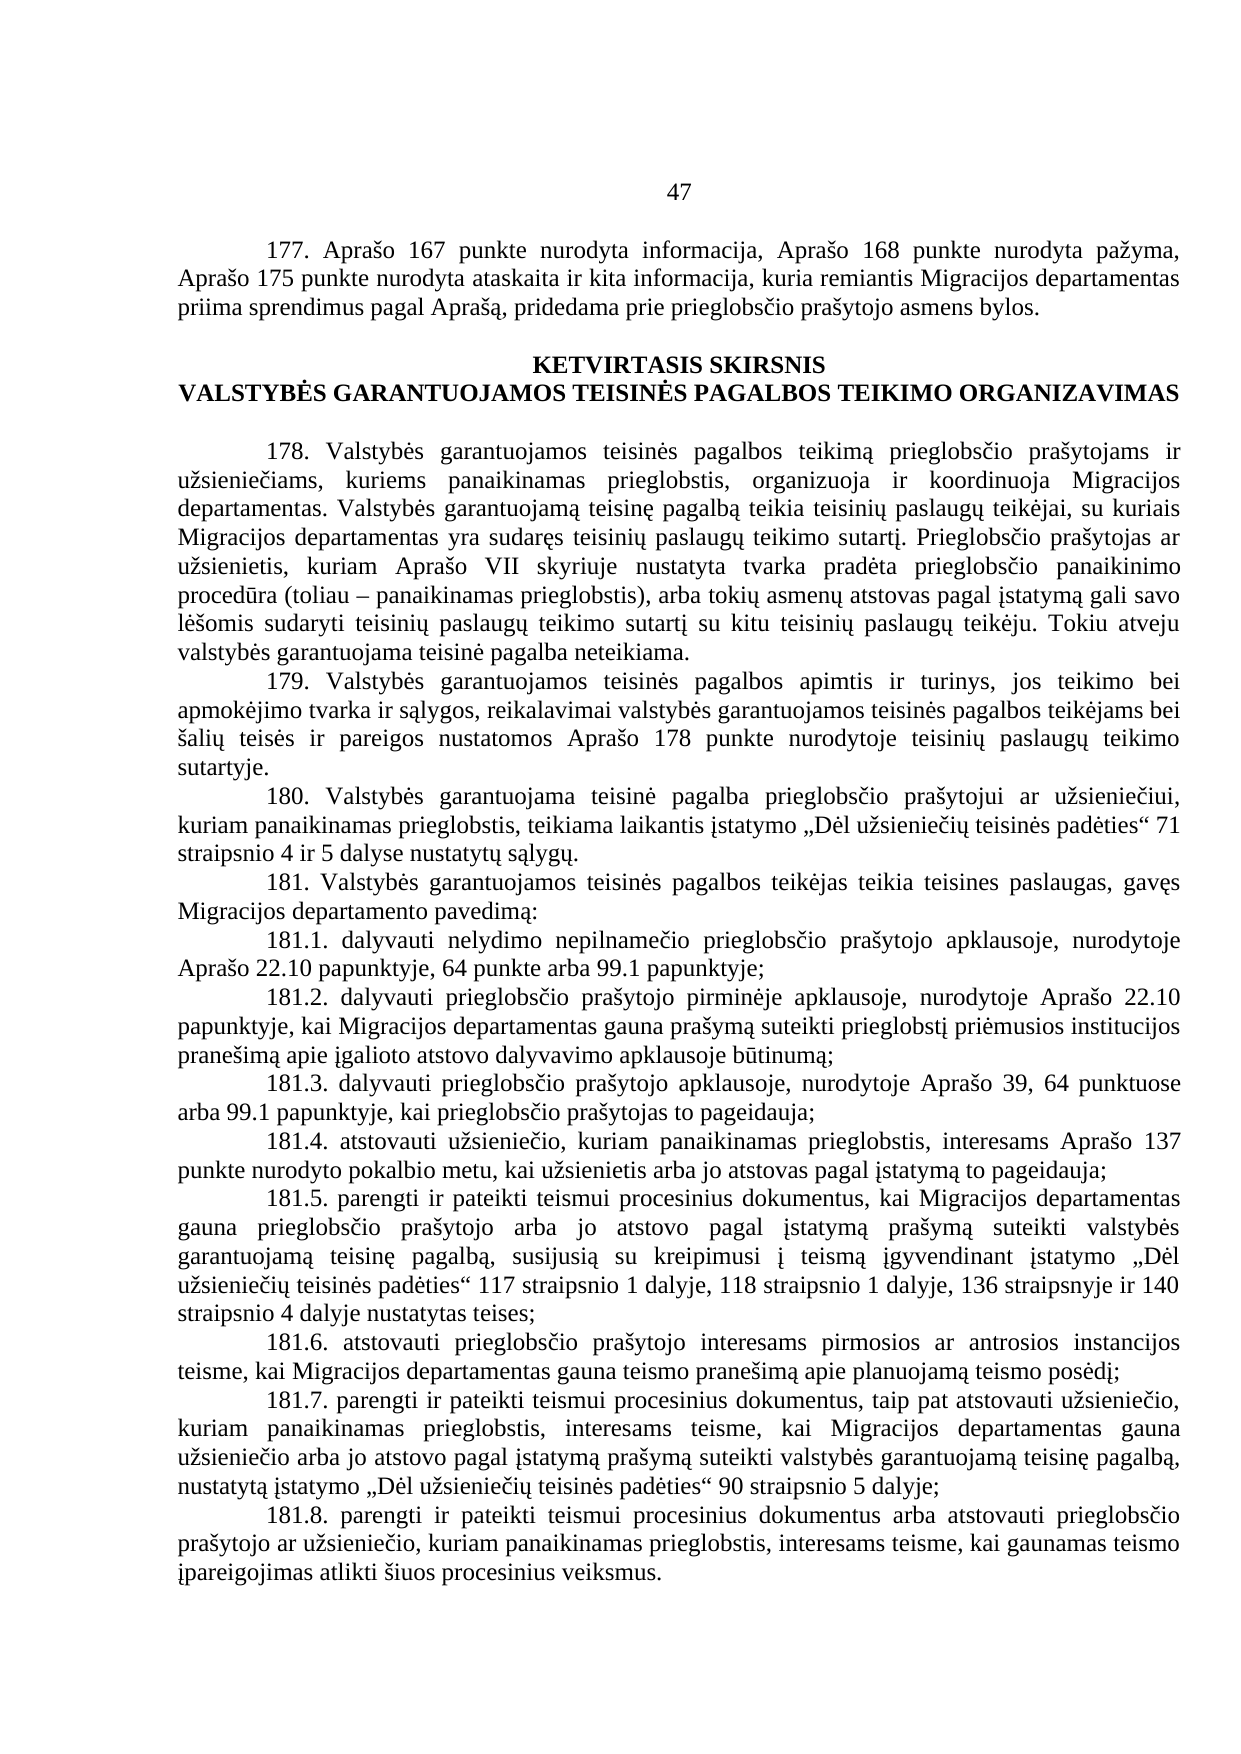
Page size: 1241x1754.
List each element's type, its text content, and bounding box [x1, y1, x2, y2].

text 181.3. dalyvauti prieglobsčio prašytojo apklausoje, nurodytoje Aprašo 39, 64 punktuose arba 99.1 papunktyje, kai prieglobsčio prašytojas to pageidauja; [177, 1068, 1181, 1126]
text 181.1. dalyvauti nelydimo nepilnamečio prieglobsčio prašytojo apklausoje, nurodytoje Aprašo 22.10 papunktyje, 64 punkte arba 99.1 papunktyje; [177, 925, 1181, 982]
text 181.4. atstovauti užsieniečio, kuriam panaikinamas prieglobstis, interesams Aprašo 137 punkte nurodyto pokalbio metu, kai užsienietis arba jo atstovas pagal įstatymą to pageidauja; [177, 1126, 1181, 1183]
text 178. Valstybės garantuojamos teisinės pagalbos teikimą prieglobsčio prašytojams ir užsieniečiams, kuriems panaikinamas prieglobstis, organizuoja ir koordinuoja Migracijos departamentas. Valstybės garantuojamą teisinę pagalbą teikia teisinių paslaugų teikėjai, su kuriais Migracijos departamentas yra sudaręs teisinių paslaugų teikimo sutartį. Prieglobsčio prašytojas ar užsienietis, kuriam Aprašo VII skyriuje nustatyta tvarka pradėta prieglobsčio panaikinimo procedūra (toliau – panaikinamas prieglobstis), arba tokių asmenų atstovas pagal įstatymą gali savo lėšomis sudaryti teisinių paslaugų teikimo sutartį su kitu teisinių paslaugų teikėju. Tokiu atveju valstybės garantuojama teisinė pagalba neteikiama. [177, 436, 1181, 666]
text 181.8. parengti ir pateikti teismui procesinius dokumentus arba atstovauti prieglobsčio prašytojo ar užsieniečio, kuriam panaikinamas prieglobstis, interesams teisme, kai gaunamas teismo įpareigojimas atlikti šiuos procesinius veiksmus. [177, 1500, 1181, 1586]
text 181.6. atstovauti prieglobsčio prašytojo interesams pirmosios ar antrosios instancijos teisme, kai Migracijos departamentas gauna teismo pranešimą apie planuojamą teismo posėdį; [177, 1327, 1181, 1385]
text 181. Valstybės garantuojamos teisinės pagalbos teikėjas teikia teisines paslaugas, gavęs Migracijos departamento pavedimą: [177, 867, 1181, 925]
text 181.2. dalyvauti prieglobsčio prašytojo pirminėje apklausoje, nurodytoje Aprašo 22.10 papunktyje, kai Migracijos departamentas gauna prašymą suteikti prieglobstį priėmusios institucijos pranešimą apie įgalioto atstovo dalyvavimo apklausoje būtinumą; [177, 982, 1181, 1068]
text VALSTYBĖS GARANTUOJAMOS TEISINĖS PAGALBOS TEIKIMO ORGANIZAVIMAS [177, 378, 1181, 407]
text 181.5. parengti ir pateikti teismui procesinius dokumentus, kai Migracijos departamentas gauna prieglobsčio prašytojo arba jo atstovo pagal įstatymą prašymą suteikti valstybės garantuojamą teisinę pagalbą, susijusią su kreipimusi į teismą įgyvendinant įstatymo „Dėl užsieniečių teisinės padėties“ 117 straipsnio 1 dalyje, 118 straipsnio 1 dalyje, 136 straipsnyje ir 140 straipsnio 4 dalyje nustatytas teises; [177, 1183, 1181, 1327]
text 177. Aprašo 167 punkte nurodyta informacija, Aprašo 168 punkte nurodyta pažyma, Aprašo 175 punkte nurodyta ataskaita ir kita informacija, kuria remiantis Migracijos departamentas priima sprendimus pagal Aprašą, pridedama prie prieglobsčio prašytojo asmens bylos. [177, 235, 1181, 321]
text KETVIRTASIS SKIRSNIS [177, 350, 1181, 378]
text 181.7. parengti ir pateikti teismui procesinius dokumentus, taip pat atstovauti užsieniečio, kuriam panaikinamas prieglobstis, interesams teisme, kai Migracijos departamentas gauna užsieniečio arba jo atstovo pagal įstatymą prašymą suteikti valstybės garantuojamą teisinę pagalbą, nustatytą įstatymo „Dėl užsieniečių teisinės padėties“ 90 straipsnio 5 dalyje; [177, 1385, 1181, 1500]
text 179. Valstybės garantuojamos teisinės pagalbos apimtis ir turinys, jos teikimo bei apmokėjimo tvarka ir sąlygos, reikalavimai valstybės garantuojamos teisinės pagalbos teikėjams bei šalių teisės ir pareigos nustatomos Aprašo 178 punkte nurodytoje teisinių paslaugų teikimo sutartyje. [177, 666, 1181, 781]
text 180. Valstybės garantuojama teisinė pagalba prieglobsčio prašytojui ar užsieniečiui, kuriam panaikinamas prieglobstis, teikiama laikantis įstatymo „Dėl užsieniečių teisinės padėties“ 71 straipsnio 4 ir 5 dalyse nustatytų sąlygų. [177, 781, 1181, 867]
